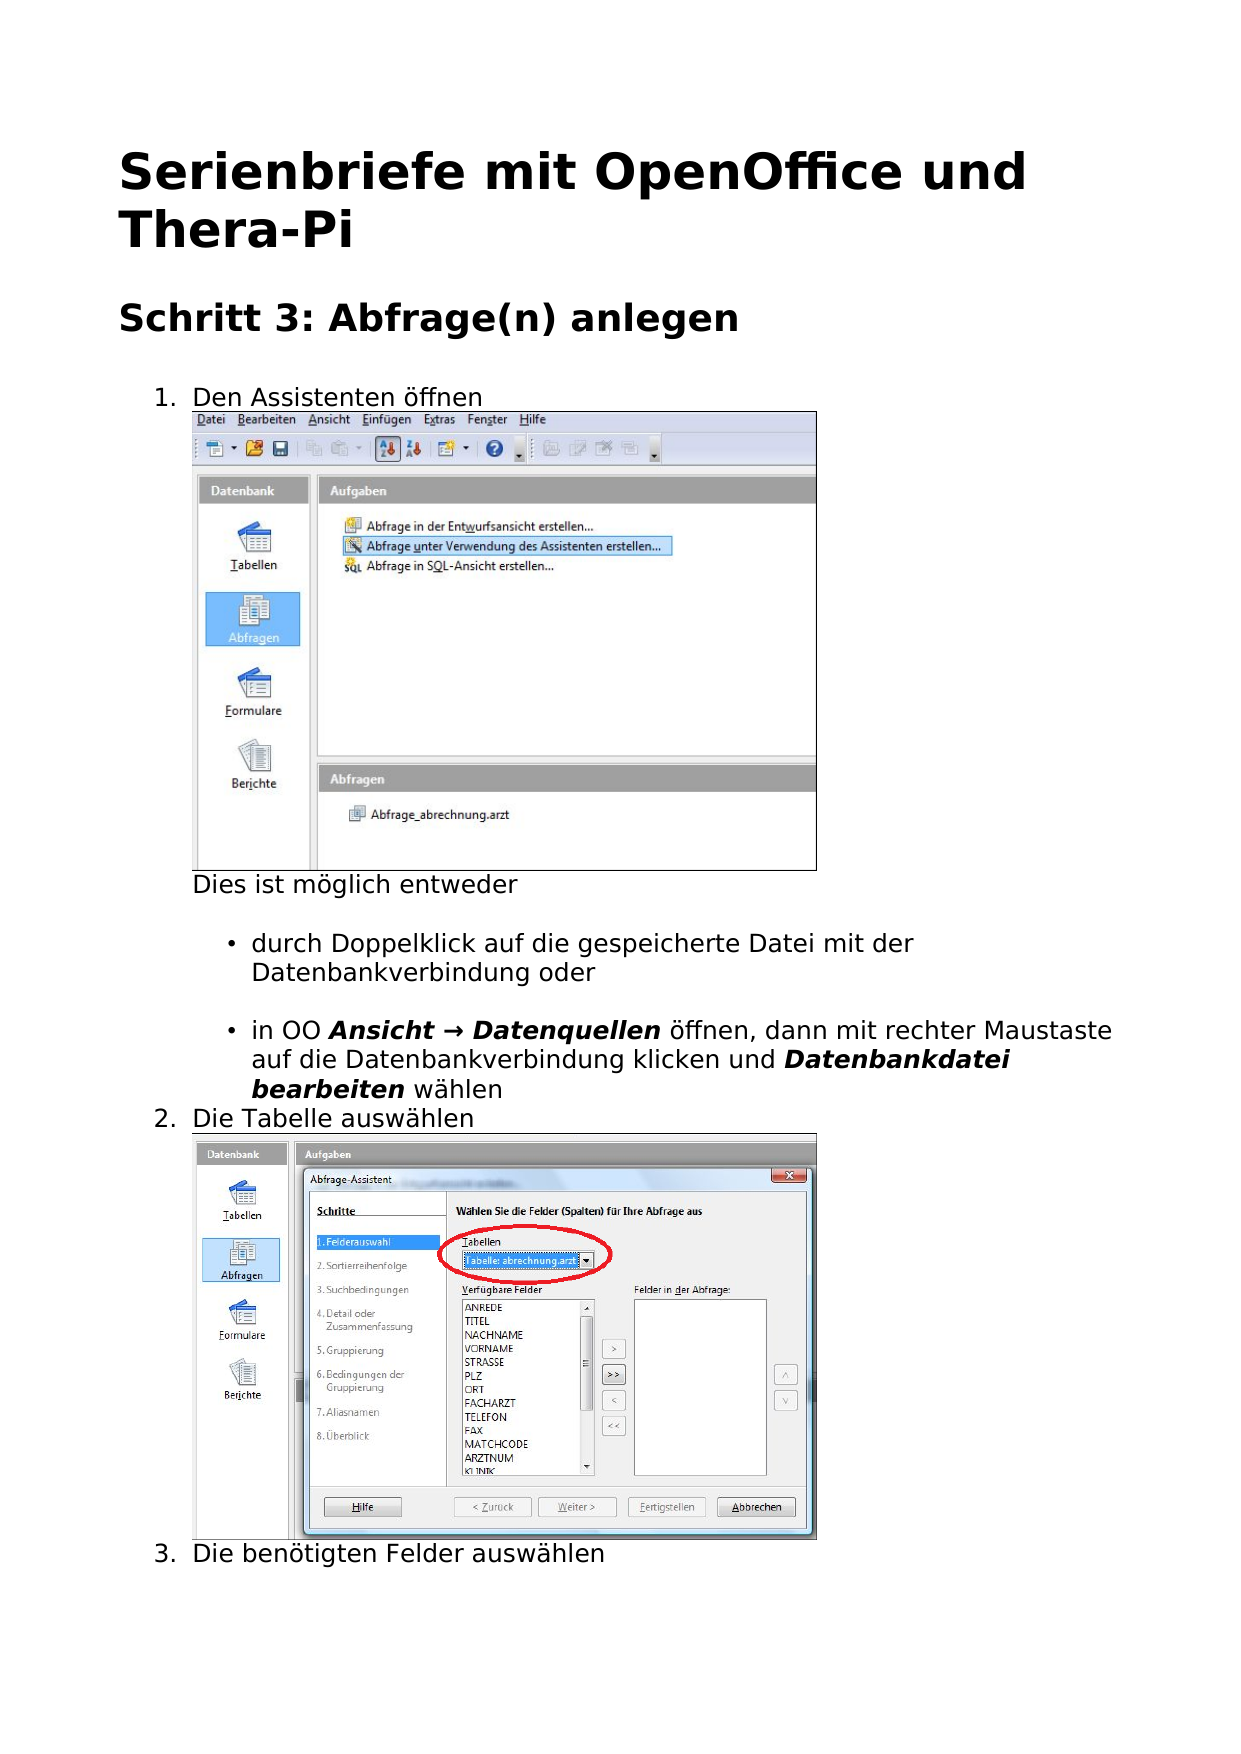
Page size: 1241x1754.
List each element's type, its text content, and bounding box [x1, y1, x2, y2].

picture [192, 1133, 817, 1540]
subtitle Schritt 3: Abfrage(n) anlegen [118, 297, 1122, 341]
subtitle Serienbriefe mit OpenOffice und Thera-Pi [118, 143, 1122, 259]
list Die benötigten Felder auswählen [177, 1539, 1122, 1568]
list durch Doppelklick auf die gespeicherte Datei mit der Datenbankverbindung oder [236, 929, 1122, 1017]
list Den Assistenten öffnen Dies ist möglich entweder [177, 383, 1122, 929]
list Die Tabelle auswählen [177, 1104, 1122, 1539]
picture [192, 411, 817, 871]
list in OO Ansicht → Datenquellen öffnen, dann mit rechter Maustaste auf die Daten­bankverbindung klicken und Datenbankdatei bearbeiten wählen [236, 1017, 1122, 1104]
